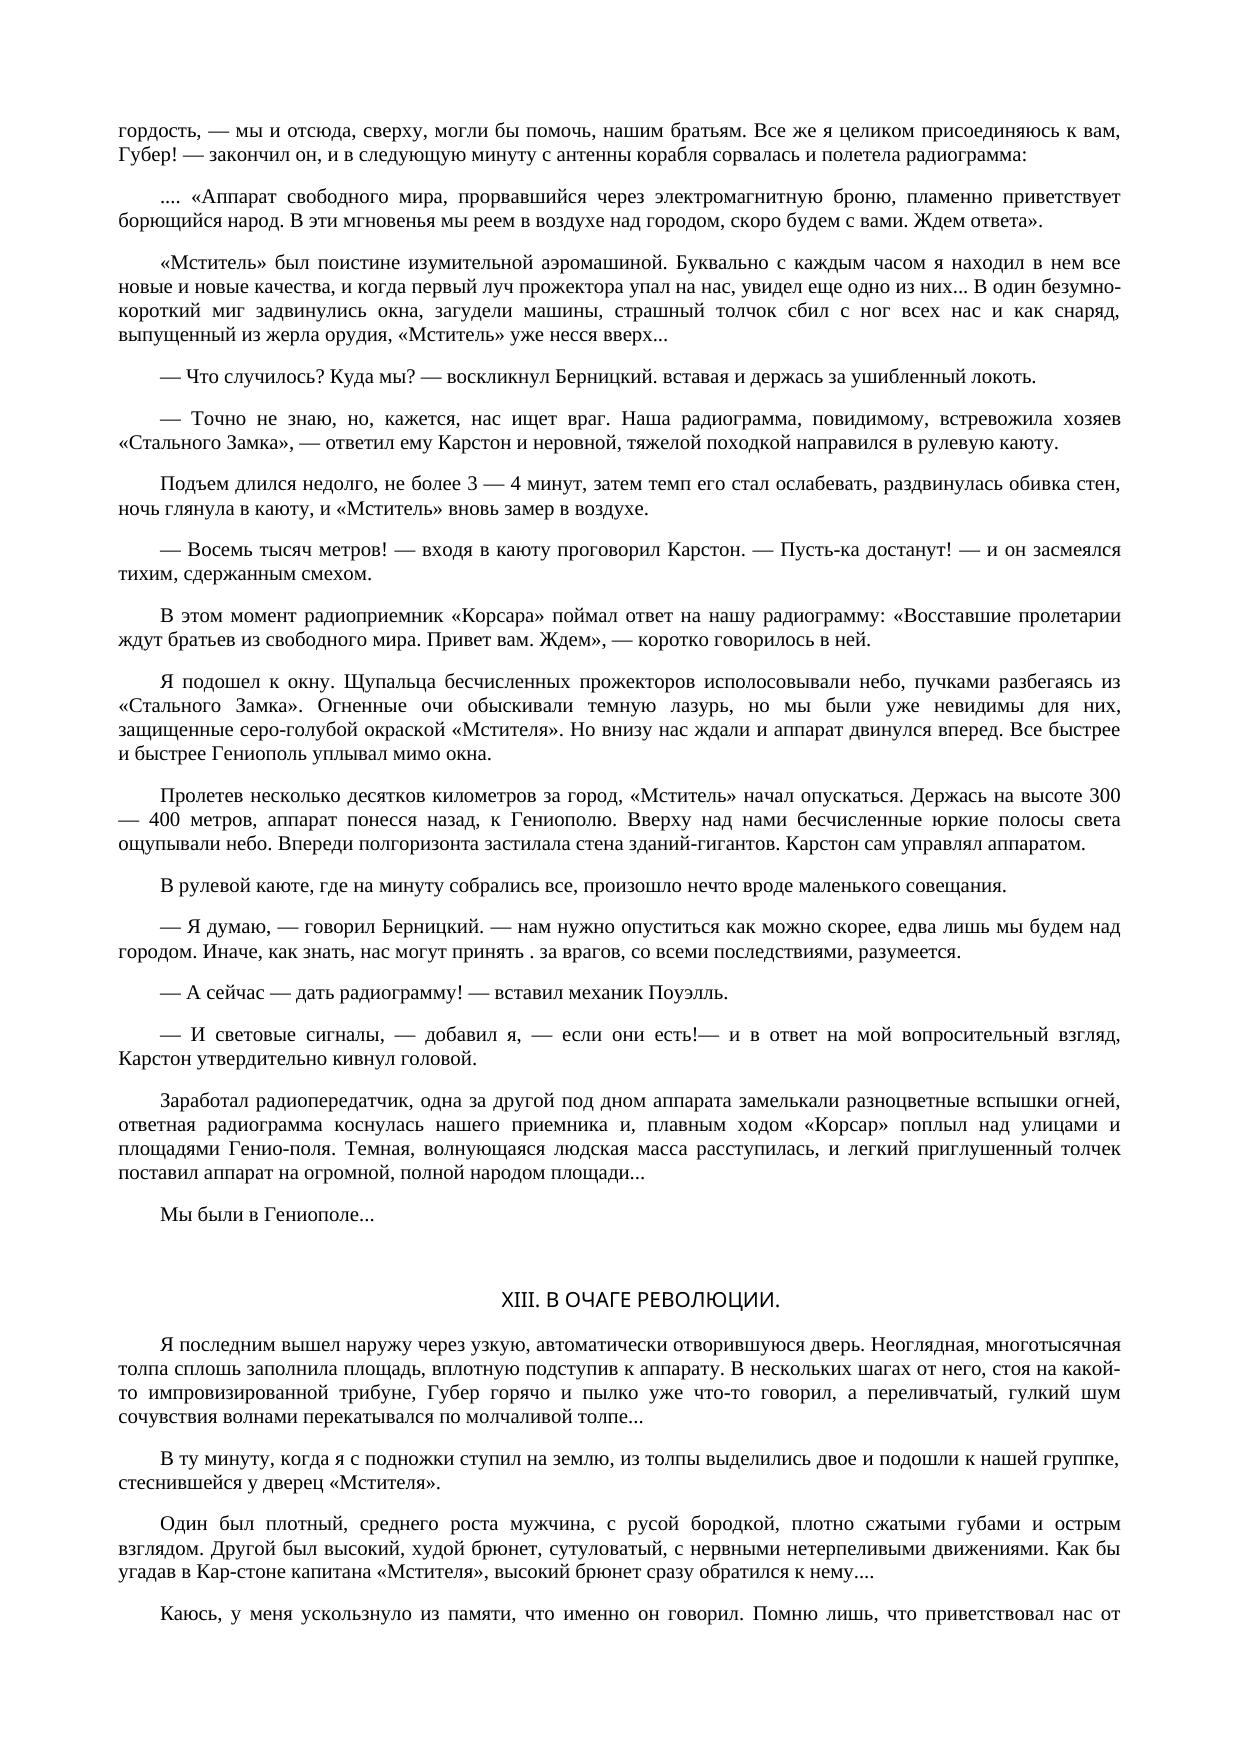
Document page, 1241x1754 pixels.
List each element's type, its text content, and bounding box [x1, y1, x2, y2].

text — А сейчас — дать радиограмму! — вставил механик Поуэлль. [118, 980, 1122, 1004]
text .... «Аппарат свободного мира, прорвавшийся через электромагнитную броню, пламенно приветствует борющийся народ. В эти мгновенья мы реем в воздухе над городом, скоро будем с вами. Ждем ответа». [118, 184, 1122, 232]
text XIII. В ОЧАГЕ РЕВОЛЮЦИИ. [118, 1285, 1122, 1314]
text Я подошел к окну. Щупальца бесчисленных прожекторов исполосовывали небо, пучками разбегаясь из «Стального Замка». Огненные очи обыскивали темную лазурь, но мы были уже невидимы для них, защищенные серо-голубой окраской «Мстителя». Но внизу нас ждали и аппарат двинулся вперед. Все быстрее и быстрее Гениополь уплывал мимо окна. [118, 669, 1122, 765]
text В этом момент радиоприемник «Корсара» поймал ответ на нашу радиограмму: «Восставшие пролетарии ждут братьев из свободного мира. Привет вам. Ждем», — коротко говорилось в ней. [118, 603, 1122, 651]
text «Мститель» был поистине изумительной аэромашиной. Буквально с каждым часом я находил в нем все новые и новые качества, и когда первый луч прожектора упал на нас, увидел еще одно из них... В один безумно-короткий миг задвинулись окна, загудели машины, страшный толчок сбил с ног всех нас и как снаряд, выпущенный из жерла орудия, «Мститель» уже несся вверх... [118, 250, 1122, 346]
text гордость, — мы и отсюда, сверху, могли бы помочь, нашим братьям. Все же я целиком присоединяюсь к вам, Губер! — закончил он, и в следующую минуту с антенны корабля сорвалась и полетела радиограмма: [118, 118, 1122, 166]
text Каюсь, у меня ускользнуло из памяти, что именно он говорил. Помню лишь, что приветствовал нас от [118, 1601, 1122, 1625]
text В рулевой каюте, где на минуту собрались все, произошло нечто вроде маленького совещания. [118, 873, 1122, 897]
text — Что случилось? Куда мы? — воскликнул Берницкий. вставая и держась за ушибленный локоть. [118, 364, 1122, 388]
text Один был плотный, среднего роста мужчина, с русой бородкой, плотно сжатыми губами и острым взглядом. Другой был высокий, худой брюнет, сутуловатый, с нервными нетерпеливыми движениями. Как бы угадав в Кар-стоне капитана «Мстителя», высокий брюнет сразу обратился к нему.... [118, 1511, 1122, 1583]
text — Точно не знаю, но, кажется, нас ищет враг. Наша радиограмма, повидимому, встревожила хозяев «Стального Замка», — ответил ему Карстон и неровной, тяжелой походкой направился в рулевую каюту. [118, 406, 1122, 454]
text — Я думаю, — говорил Берницкий. — нам нужно опуститься как можно скорее, едва лишь мы будем над городом. Иначе, как знать, нас могут принять . за врагов, со всеми последствиями, разумеется. [118, 914, 1122, 963]
text Пролетев несколько десятков километров за город, «Мститель» начал опускаться. Держась на высоте 300 — 400 метров, аппарат понесся назад, к Гениополю. Вверху над нами бесчисленные юркие полосы света ощупывали небо. Впереди полгоризонта застилала стена зданий-гигантов. Карстон сам управлял аппаратом. [118, 783, 1122, 855]
text — Восемь тысяч метров! — входя в каюту проговорил Карстон. — Пусть-ка достанут! — и он засмеялся тихим, сдержанным смехом. [118, 537, 1122, 585]
text — И световые сигналы, — добавил я, — если они есть!— и в ответ на мой вопросительный взгляд, Карстон утвердительно кивнул головой. [118, 1022, 1122, 1070]
text Подъем длился недолго, не более 3 — 4 минут, затем темп его стал ослабевать, раздвинулась обивка стен, ночь глянула в каюту, и «Мститель» вновь замер в воздухе. [118, 471, 1122, 519]
text Я последним вышел наружу через узкую, автоматически отворившуюся дверь. Неоглядная, многотысячная толпа сплошь заполнила площадь, вплотную подступив к аппарату. В нескольких шагах от него, стоя на какой-то импровизированной трибуне, Губер горячо и пылко уже что-то говорил, а переливчатый, гулкий шум сочувствия волнами перекатывался по молчаливой толпе... [118, 1332, 1122, 1428]
text Заработал радиопередатчик, одна за другой под дном аппарата замелькали разноцветные вспышки огней, ответная радиограмма коснулась нашего приемника и, плавным ходом «Корсар» поплыл над улицами и площадями Генио-поля. Темная, волнующаяся людская масса расступилась, и легкий приглушенный толчек поставил аппарат на огромной, полной народом площади... [118, 1088, 1122, 1184]
text В ту минуту, когда я с подножки ступил на землю, из толпы выделились двое и подошли к нашей группке, стеснившейся у дверец «Мстителя». [118, 1446, 1122, 1494]
text Мы были в Гениополе... [118, 1202, 1122, 1226]
